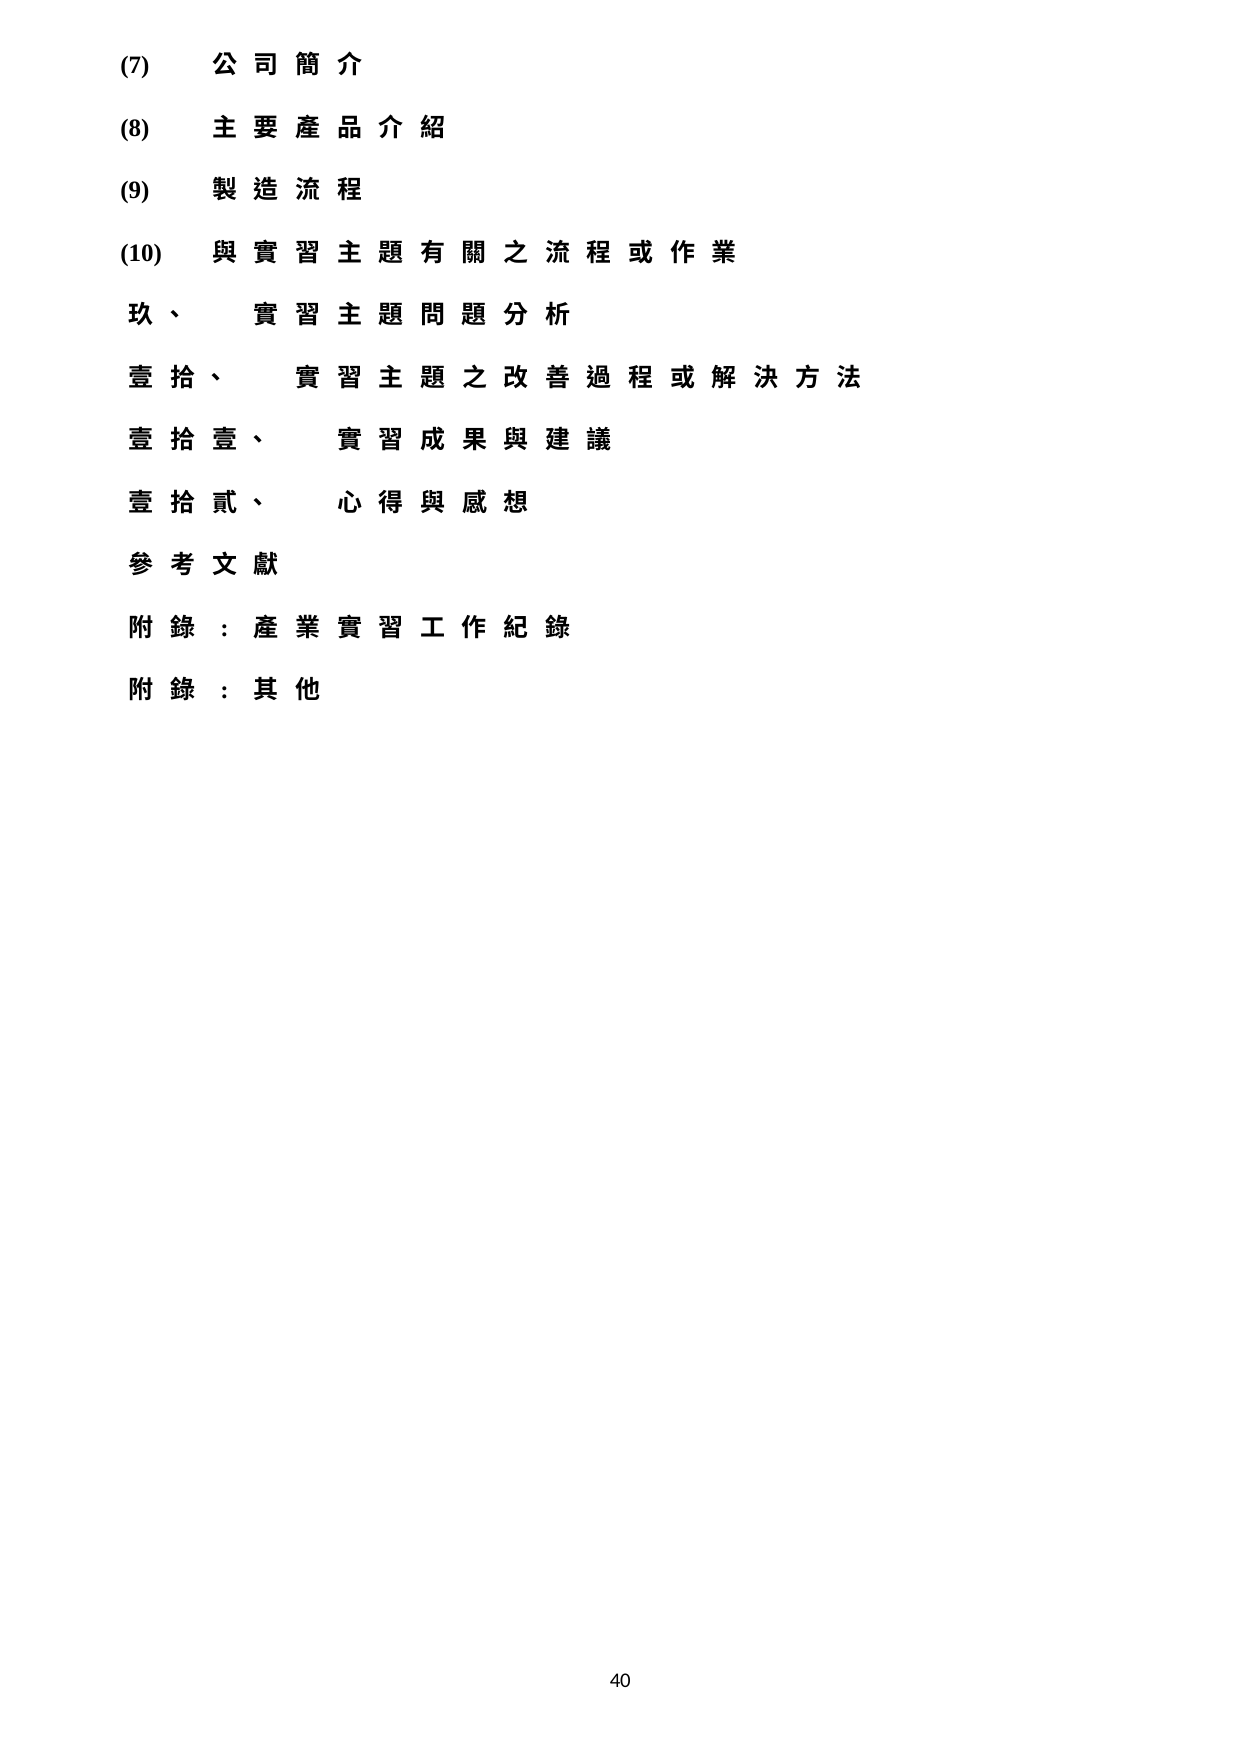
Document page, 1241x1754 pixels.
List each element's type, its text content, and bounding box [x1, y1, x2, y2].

list 實習主題問題分析 [120, 271, 1120, 334]
list 公司簡介 [120, 21, 1120, 84]
text 附錄:其他 [120, 646, 1120, 709]
list 實習主題之改善過程或解決方法 [120, 334, 1120, 396]
text 附錄:產業實習工作紀錄 [120, 584, 1120, 646]
list 主要產品介紹 [120, 84, 1120, 146]
list 心得與感想 [120, 459, 1120, 521]
list 製造流程 [120, 146, 1120, 209]
text 參考文獻 [120, 521, 1120, 584]
list 與實習主題有關之流程或作業 [120, 209, 1120, 271]
list 實習成果與建議 [120, 396, 1120, 459]
